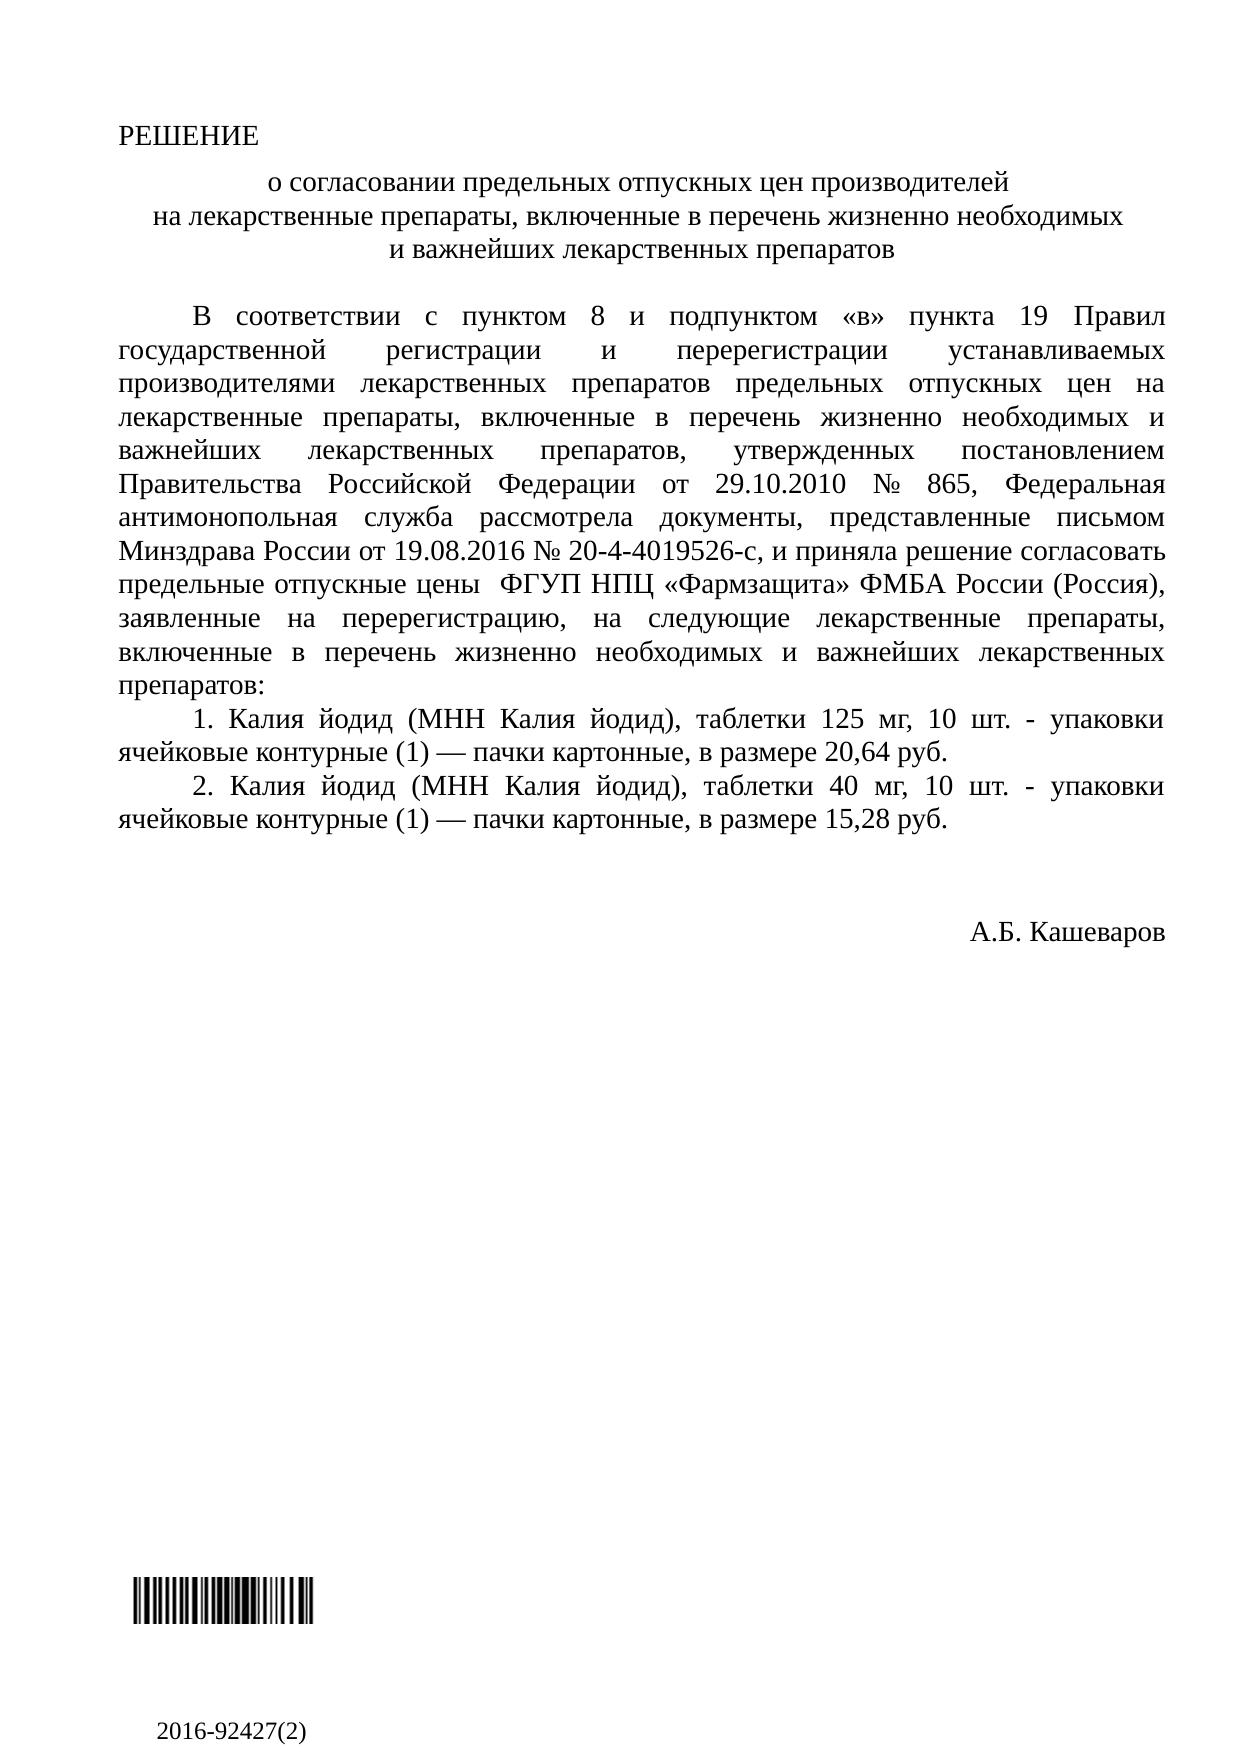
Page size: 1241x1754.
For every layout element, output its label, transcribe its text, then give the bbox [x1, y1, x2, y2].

picture [118, 1577, 331, 1624]
text и важнейших лекарственных препаратов [118, 231, 1166, 265]
text на лекарственные препараты, включенные в перечень жизненно необходимых [118, 198, 1166, 231]
text о согласовании предельных отпускных цен производителей [118, 164, 1166, 198]
text В соответствии с пунктом 8 и подпунктом «в» пункта 19 Правил государственной регистрации и перерегистрации устанавливаемых производителями лекарственных препаратов предельных отпускных цен на лекарственные препараты, включенные в перечень жизненно необходимых и важнейших лекарственных препаратов, утвержденных постановлением Правительства Российской Федерации от 29.10.2010 № 865, Федеральная антимонопольная служба рассмотрела документы, представленные письмом Минздрава России от 19.08.2016 № 20-4-4019526-с, и приняла решение согласовать предельные отпускные цены ФГУП НПЦ «Фармзащита» ФМБА России (Россия), заявленные на перерегистрацию, на следующие лекарственные препараты, включенные в перечень жизненно необходимых и важнейших лекарственных препаратов: [118, 298, 1166, 701]
text 2. Калия йодид (МНН Калия йодид), таблетки 40 мг, 10 шт. - упаковки ячейковые контурные (1) — пачки картонные, в размере 15,28 руб. [118, 768, 1166, 835]
text 1. Калия йодид (МНН Калия йодид), таблетки 125 мг, 10 шт. - упаковки ячейковые контурные (1) — пачки картонные, в размере 20,64 руб. [118, 701, 1166, 768]
text А.Б. Кашеваров [118, 914, 1166, 948]
